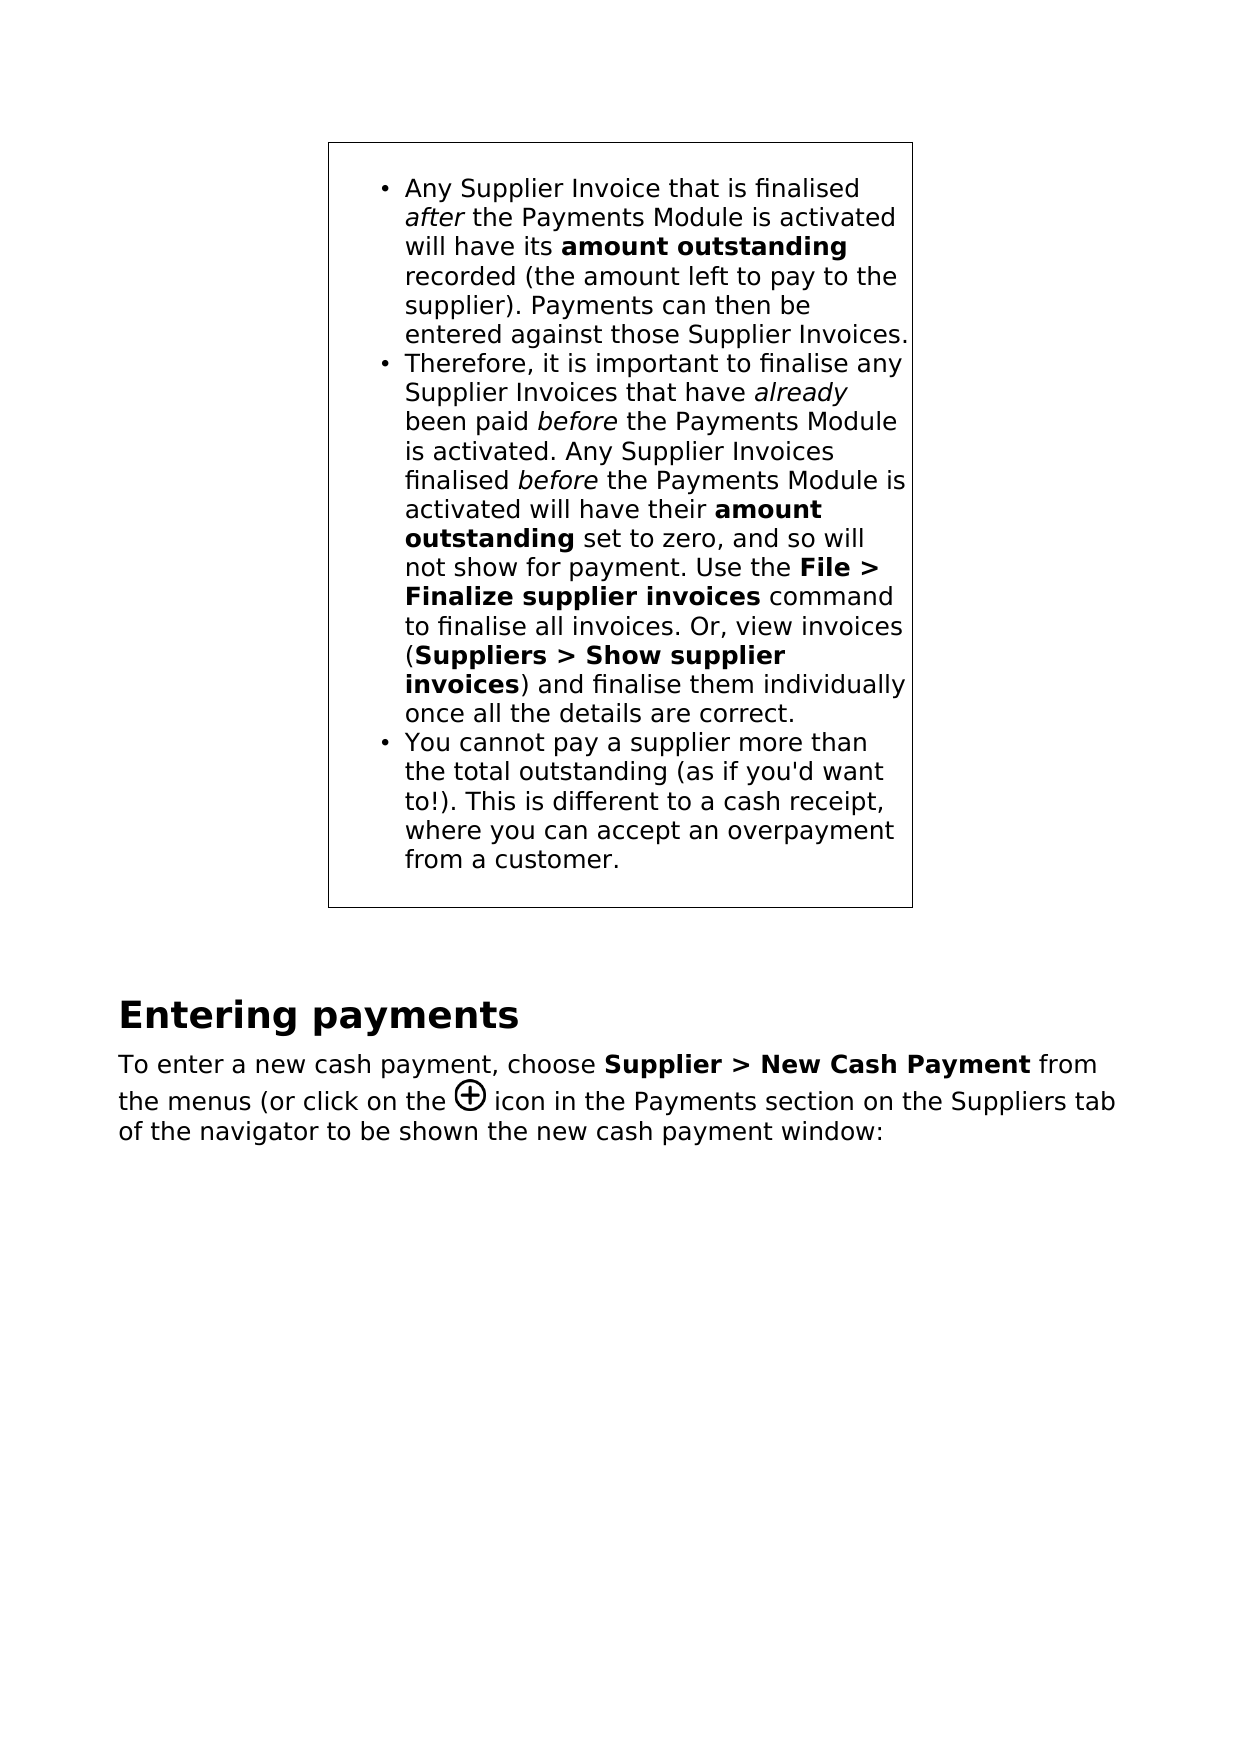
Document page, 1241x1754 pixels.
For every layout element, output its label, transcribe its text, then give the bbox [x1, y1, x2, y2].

text To enter a new cash payment, choose Supplier > New Cash Payment from the menus (or click on the icon in the Payments section on the Suppliers tab of the navigator to be shown the new cash payment window: [118, 1050, 1122, 1146]
picture [454, 1079, 486, 1111]
subtitle Entering payments [118, 994, 1122, 1038]
table_header Any Supplier Invoice that is finalised after the Payments Module is activated will have its amount outstanding recorded (the amount left to pay to the supplier). Payments can then be entered against those Supplier Invoices. Therefore, it is important to finalise any Supplier Invoices that have already been paid before the Payments Module is activated. Any Supplier Invoices finalised before the Payments Module is activated will have their amount outstanding set to zero, and so will not show for payment. Use the File > Finalize supplier invoices command to finalise all invoices. Or, view invoices (Suppliers > Show supplier invoices) and finalise them individually once all the details are correct. You cannot pay a supplier more than the total outstanding (as if you'd want to!). This is different to a cash receipt, where you can accept an overpayment from a customer. [329, 143, 912, 907]
